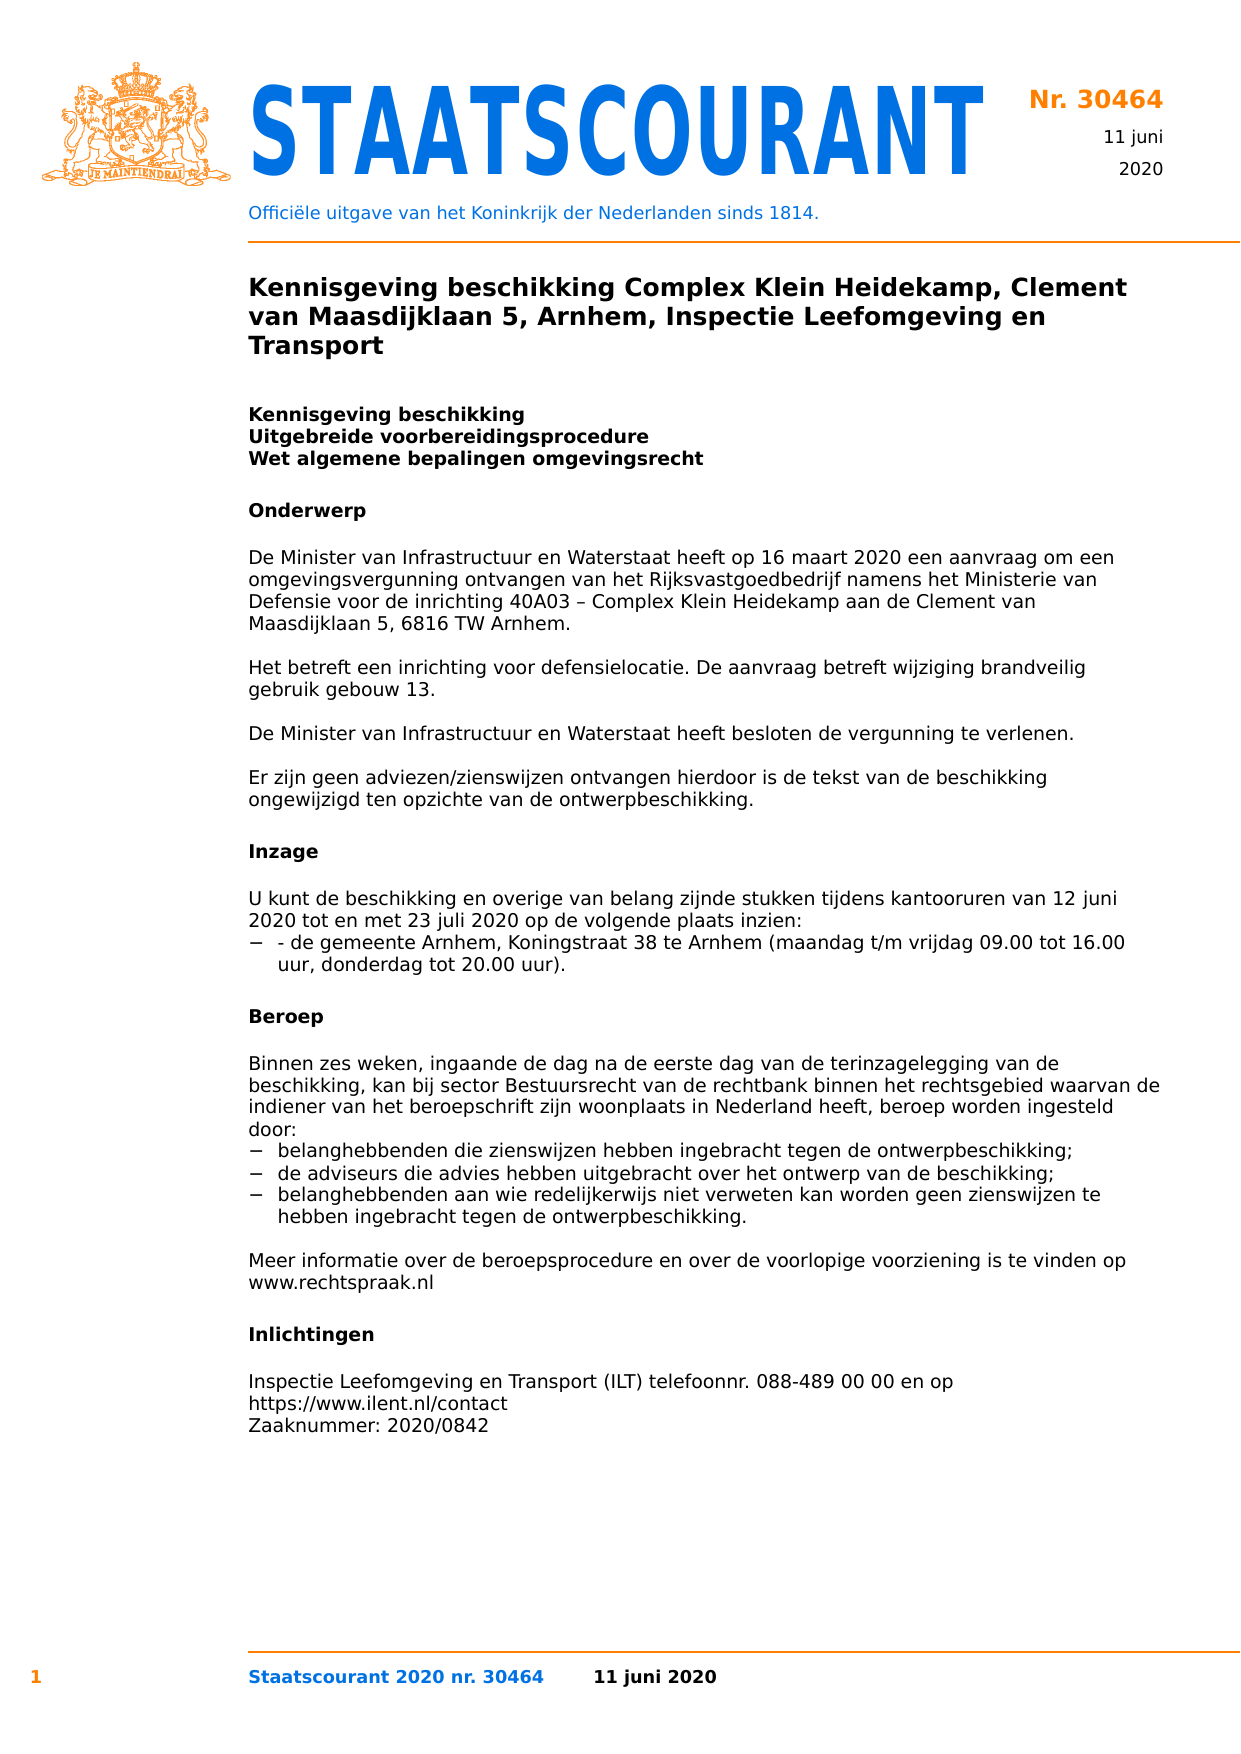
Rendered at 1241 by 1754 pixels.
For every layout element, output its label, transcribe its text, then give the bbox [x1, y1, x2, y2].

text De Minister van Infrastructuur en Waterstaat heeft op 16 maart 2020 een aanvraag om een omgevingsvergunning ontvangen van het Rijksvastgoedbedrijf namens het Ministerie van Defensie voor de inrichting 40A03 – Complex Klein Heidekamp aan de Clement van Maasdijklaan 5, 6816 TW Arnhem. [248, 547, 1163, 635]
text − belanghebbenden aan wie redelijkerwijs niet verweten kan worden geen zienswijzen te hebben ingebracht tegen de ontwerpbeschikking. [248, 1184, 1163, 1228]
picture [41, 62, 231, 186]
text − de adviseurs die advies hebben uitgebracht over het ontwerp van de beschikking; [248, 1162, 1163, 1184]
text − belanghebbenden die zienswijzen hebben ingebracht tegen de ontwerpbeschikking; [248, 1140, 1163, 1162]
text Binnen zes weken, ingaande de dag na de eerste dag van de terinzagelegging van de beschikking, kan bij sector Bestuursrecht van de rechtbank binnen het rechtsgebied waarvan de indiener van het beroepschrift zijn woonplaats in Nederland heeft, beroep worden ingesteld door: [248, 1052, 1163, 1140]
table_header STAATSCOURANT [248, 62, 998, 203]
text Het betreft een inrichting voor defensielocatie. De aanvraag betreft wijziging brandveilig gebruik gebouw 13. [248, 657, 1163, 701]
text Wet algemene bepalingen omgevingsrecht [248, 448, 1163, 470]
table_header [25, 62, 248, 241]
text De Minister van Infrastructuur en Waterstaat heeft besloten de vergunning te verlenen. [248, 723, 1163, 745]
text U kunt de beschikking en overige van belang zijnde stukken tijdens kantooruren van 12 juni 2020 tot en met 23 juli 2020 op de volgende plaats inzien: [248, 888, 1163, 932]
table_cell 2020 [998, 153, 1240, 203]
subtitle Beroep [248, 1006, 1163, 1027]
text Inspectie Leefomgeving en Transport (ILT) telefoonnr. 088-489 00 00 en op https://www.ilent.nl/contact [248, 1371, 1163, 1415]
text Uitgebreide voorbereidingsprocedure [248, 426, 1163, 448]
text Kennisgeving beschikking [248, 404, 1163, 426]
table_cell Officiële uitgave van het Koninkrijk der Nederlanden sinds 1814. [248, 203, 1240, 241]
text Meer informatie over de beroepsprocedure en over de voorlopige voorziening is te vinden op www.rechtspraak.nl [248, 1250, 1163, 1294]
subtitle Onderwerp [248, 500, 1163, 522]
subtitle Kennisgeving beschikking Complex Klein Heidekamp, Clement van Maasdijklaan 5, Arnhem, Inspectie Leefomgeving en Transport [248, 273, 1163, 361]
subtitle Inlichtingen [248, 1324, 1163, 1346]
table_cell 11 juni [998, 121, 1240, 153]
subtitle Inzage [248, 841, 1163, 863]
text Er zijn geen adviezen/zienswijzen ontvangen hierdoor is de tekst van de beschikking ongewijzigd ten opzichte van de ontwerpbeschikking. [248, 767, 1163, 811]
table_header Nr. 30464 [998, 62, 1240, 121]
text − - de gemeente Arnhem, Koningstraat 38 te Arnhem (maandag t/m vrijdag 09.00 tot 16.00 uur, donderdag tot 20.00 uur). [248, 932, 1163, 976]
text Zaaknummer: 2020/0842 [248, 1415, 1163, 1437]
